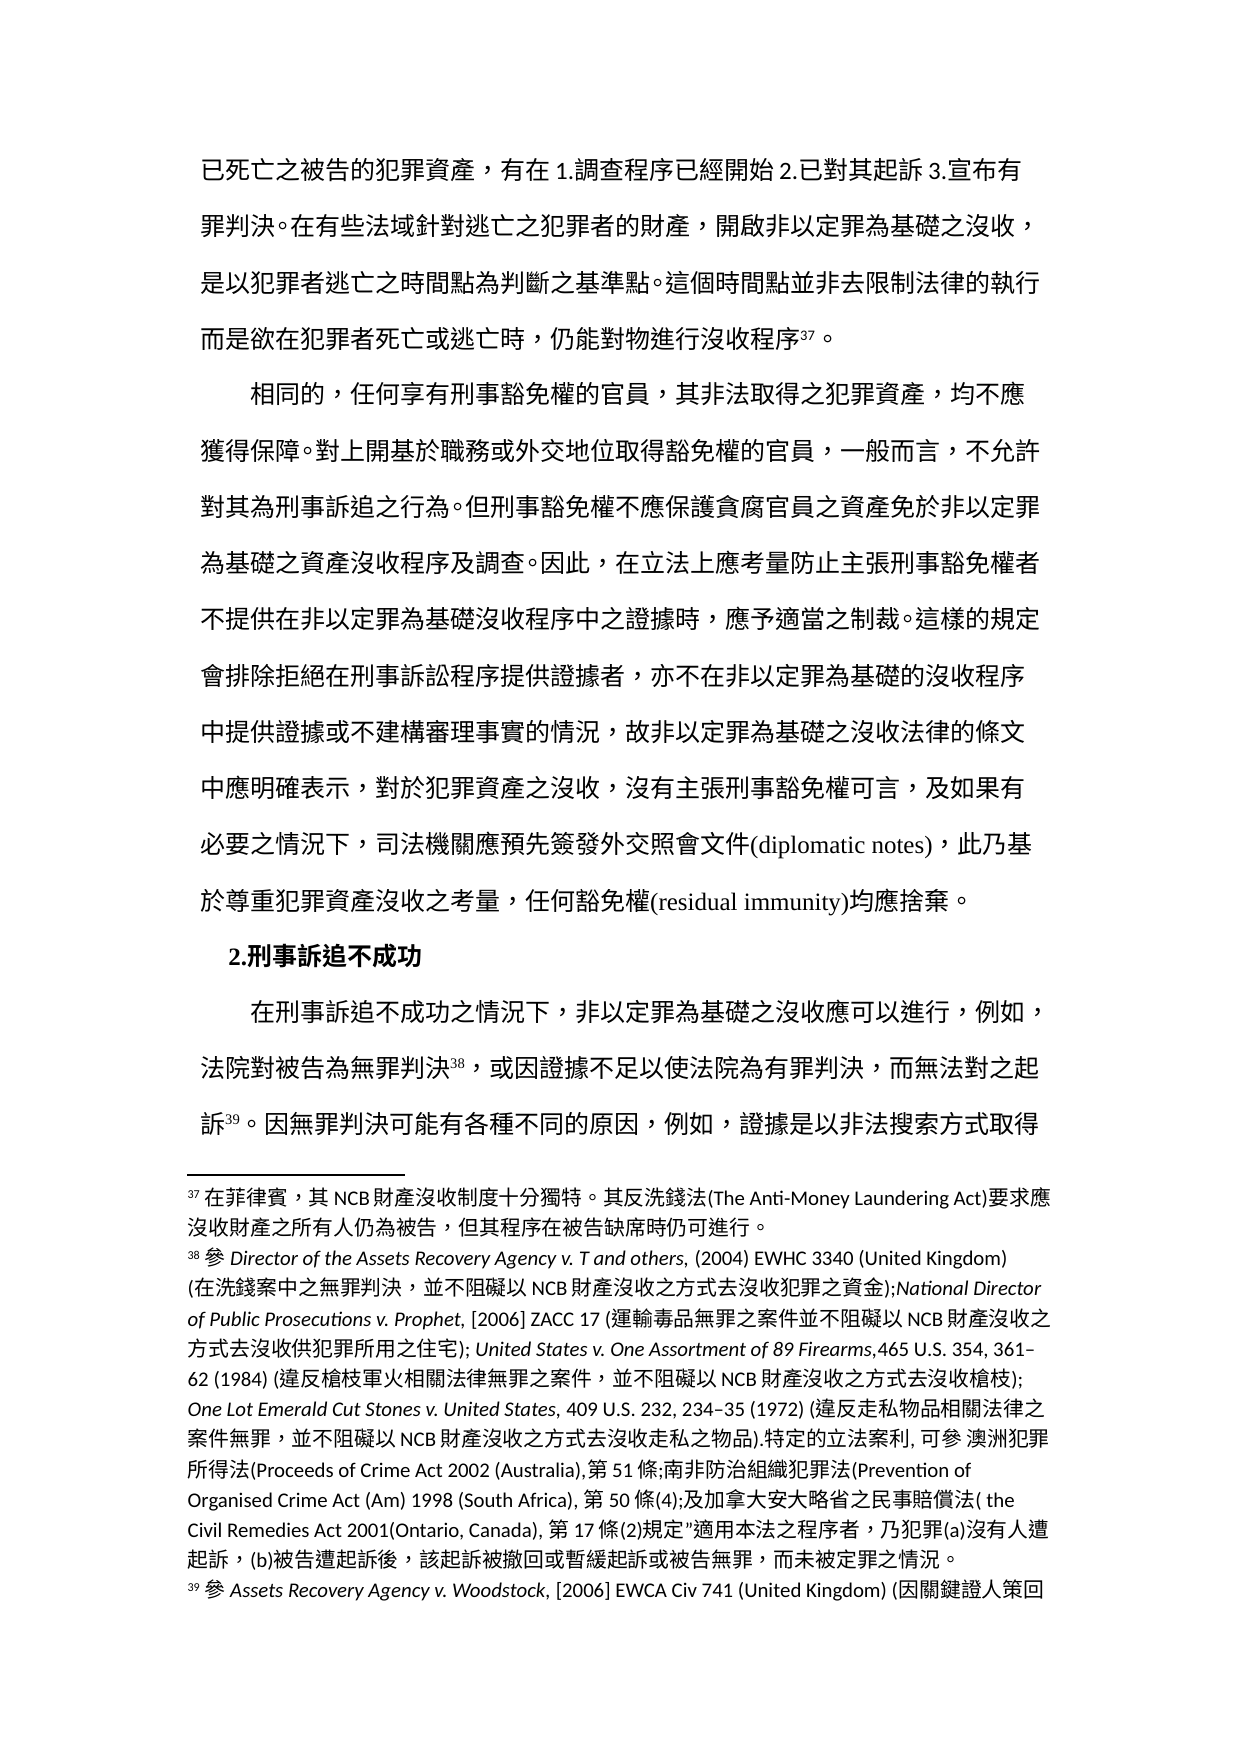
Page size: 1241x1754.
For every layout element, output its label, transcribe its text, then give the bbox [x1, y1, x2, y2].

text 相同的，任何享有刑事豁免權的官員，其非法取得之犯罪資產，均不應獲得保障。對上開基於職務或外交地位取得豁免權的官員，一般而言，不允許對其為刑事訴追之行為。但刑事豁免權不應保護貪腐官員之資產免於非以定罪為基礎之資產沒收程序及調查。因此，在立法上應考量防止主張刑事豁免權者不提供在非以定罪為基礎沒收程序中之證據時，應予適當之制裁。這樣的規定會排除拒絕在刑事訴訟程序提供證據者，亦不在非以定罪為基礎的沒收程序中提供證據或不建構審理事實的情況，故非以定罪為基礎之沒收法律的條文中應明確表示，對於犯罪資產之沒收，沒有主張刑事豁免權可言，及如果有必要之情況下，司法機關應預先簽發外交照會文件(diplomatic notes)，此乃基於尊重犯罪資產沒收之考量，任何豁免權(residual immunity)均應捨棄。 [200, 374, 1040, 918]
text 2.刑事訴追不成功 [200, 936, 1040, 974]
text 在菲律賓，其NCB財產沒收制度十分獨特。其反洗錢法(The Anti-Money Laundering Act)要求應沒收財產之所有人仍為被告，但其程序在被告缺席時仍可進行。 [187, 1181, 1053, 1241]
text 參 Assets Recovery Agency v. Woodstock, [2006] EWCA Civ 741 (United Kingdom) (因關鍵證人策回 [187, 1574, 1053, 1604]
text (在洗錢案中之無罪判決，並不阻礙以NCB財產沒收之方式去沒收犯罪之資金);National Director of Public Prosecutions v. Prophet, [2006] ZACC 17 (運輸毒品無罪之案件並不阻礙以NCB財產沒收之方式去沒收供犯罪所用之住宅); United States v. One Assortment of 89 Firearms,465 U.S. 354, 361–62 (1984) (違反槍枝軍火相關法律無罪之案件，並不阻礙以NCB財產沒收之方式去沒收槍枝); One Lot Emerald Cut Stones v. United States, 409 U.S. 232, 234–35 (1972) (違反走私物品相關法律之案件無罪，並不阻礙以NCB財產沒收之方式去沒收走私之物品).特定的立法案利, 可參 澳洲犯罪所得法(Proceeds of Crime Act 2002 (Australia),第51條;南非防治組織犯罪法(Prevention of Organised Crime Act (Am) 1998 (South Africa), 第50條(4);及加拿大安大略省之民事賠償法( the Civil Remedies Act 2001(Ontario, Canada), 第17條(2)規定”適用本法之程序者，乃犯罪(a)沒有人遭起訴，(b)被告遭起訴後，該起訴被撤回或暫緩起訴或被告無罪，而未被定罪之情況。 [187, 1272, 1053, 1574]
text 在刑事訴追不成功之情況下，非以定罪為基礎之沒收應可以進行，例如，法院對被告為無罪判決，或因證據不足以使法院為有罪判決，而無法對之起訴。因無罪判決可能有各種不同的原因，例如，證據是以非法搜索方式取得而遭排除，證人可能變更證詞，在英美法系中，法官可能會被誤導，陪審團可能最終投票無罪。缺乏足夠證據的支持常是與貪污或組織犯罪相關案件之不幸的現實情形。然而，非以定罪為基礎之沒收制度，其對於證據要求的證明標準，低於刑事有罪判決的證明標準，故可能還是會有足夠之證據足以進行非以定罪為基礎之沒收程序。 [200, 992, 1040, 1142]
text 有些法域針對犯罪財產之繼承人是否進行非以定罪為基礎之財產沒收之判斷，其時間點有所不同。有多種不同的選擇，例如，有下列情況，允許沒收已死亡之被告的犯罪資產，有在1.調查程序已經開始2.已對其起訴3.宣布有罪判決。在有些法域針對逃亡之犯罪者的財產，開啟非以定罪為基礎之沒收，是以犯罪者逃亡之時間點為判斷之基準點。這個時間點並非去限制法律的執行，而是欲在犯罪者死亡或逃亡時，仍能對物進行沒收程序。 [200, 150, 1040, 356]
text 參 Director of the Assets Recovery Agency v. T and others, (2004) EWHC 3340 (United Kingdom) [187, 1241, 1053, 1272]
